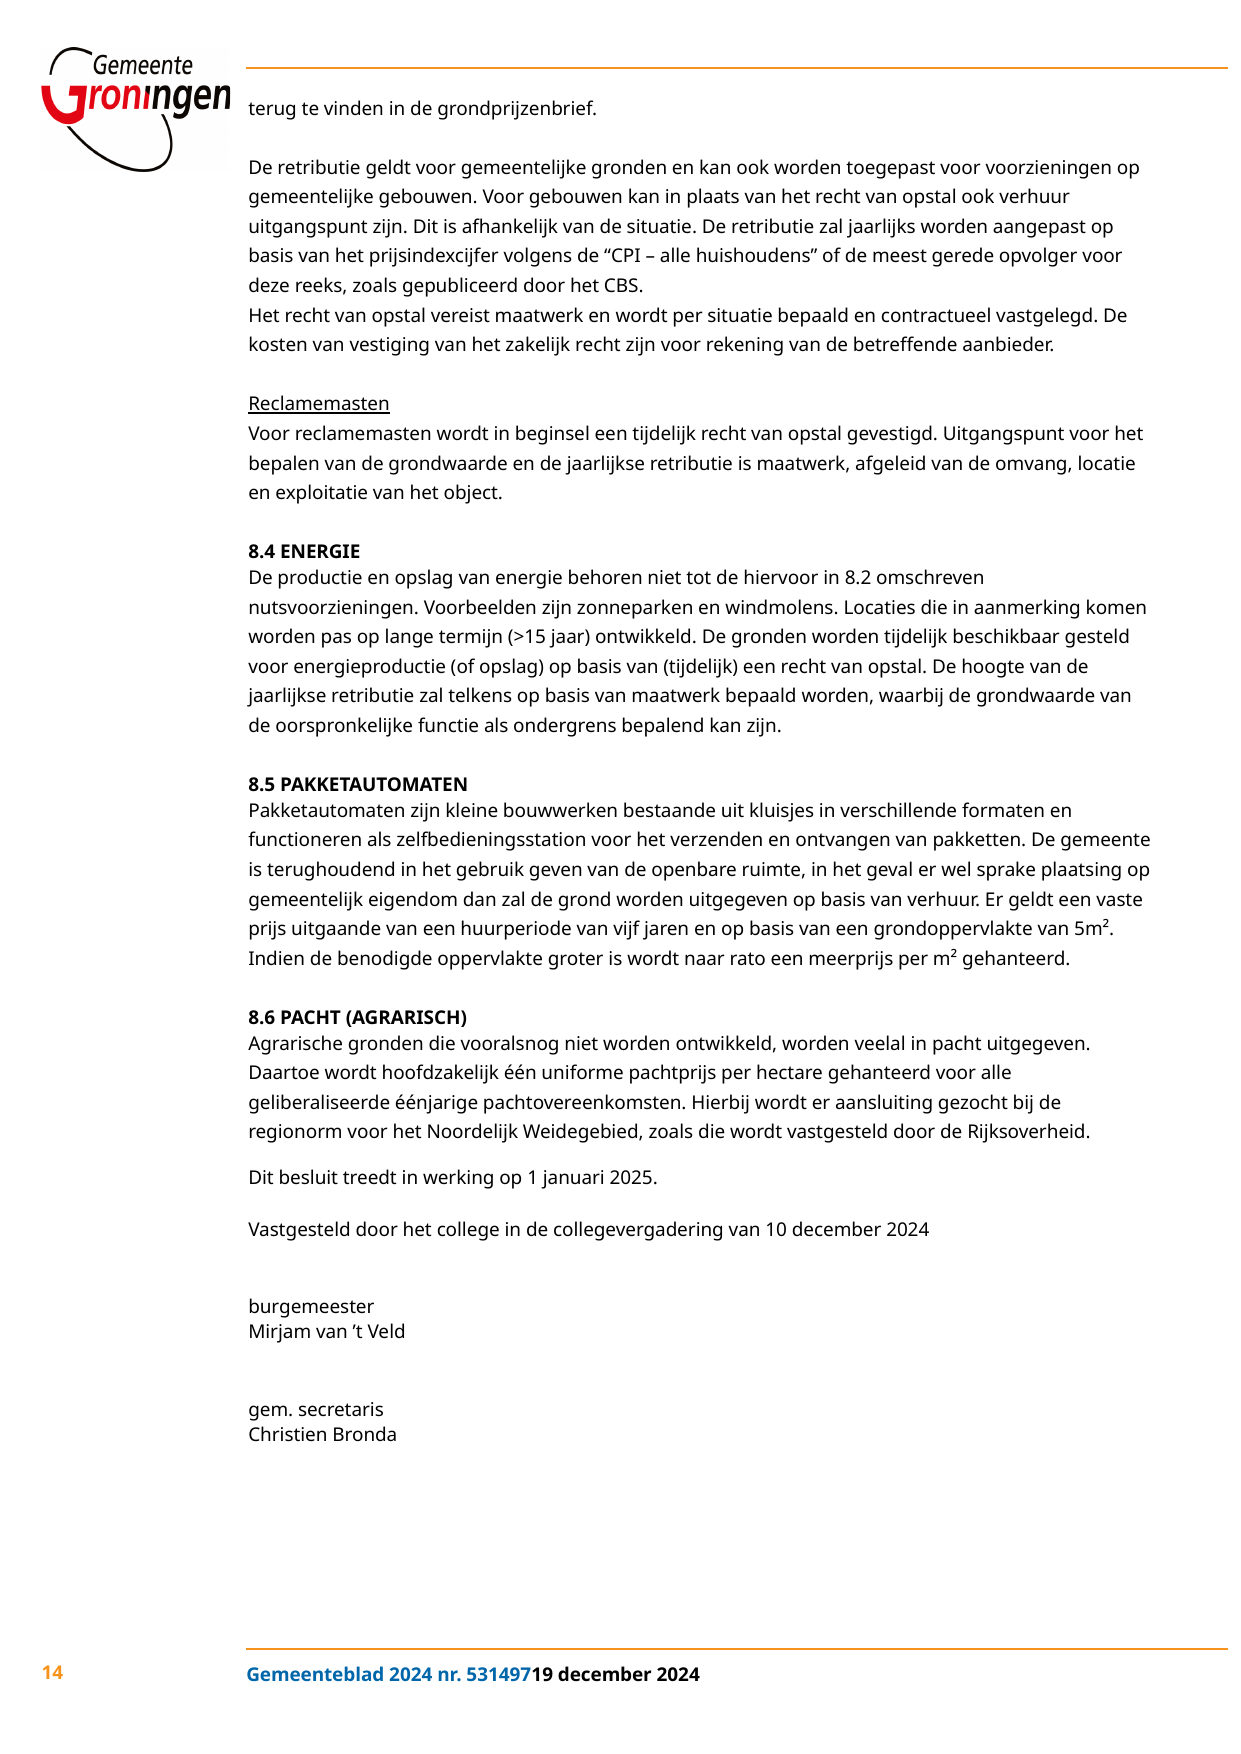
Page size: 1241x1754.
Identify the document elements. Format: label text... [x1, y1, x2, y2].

text Het recht van opstal vereist maatwerk en wordt per situatie bepaald en contractueel vastgelegd. De kosten van vestiging van het zakelijk recht zijn voor rekening van de betreffende aanbieder. [248, 302, 1152, 357]
text Vastgesteld door het college in de collegevergadering van 10 december 2024 [248, 1216, 1152, 1241]
text De retributie geldt voor gemeentelijke gronden en kan ook worden toegepast voor voorzieningen op gemeentelijke gebouwen. Voor gebouwen kan in plaats van het recht van opstal ook verhuur uitgangspunt zijn. Dit is afhankelijk van de situatie. De retributie zal jaarlijks worden aangepast op basis van het prijsindexcijfer volgens de “CPI – alle huishoudens” of de meest gerede opvolger voor deze reeks, zoals gepubliceerd door het CBS. [248, 154, 1152, 298]
text 8.6 PACHT (AGRARISCH) [248, 1004, 1152, 1030]
text Dit besluit treedt in werking op 1 januari 2025. [248, 1164, 1152, 1190]
text gem. secretaris [248, 1396, 1152, 1422]
text 8.4 ENERGIE [248, 538, 1152, 564]
text Reclamemasten [248, 391, 1152, 416]
text Voor reclamemasten wordt in beginsel een tijdelijk recht van opstal gevestigd. Uitgangspunt voor het bepalen van de grondwaarde en de jaarlijkse retributie is maatwerk, afgeleid van de omvang, locatie en exploitatie van het object. [248, 420, 1152, 505]
text De productie en opslag van energie behoren niet tot de hiervoor in 8.2 omschreven nutsvoorzieningen. Voorbeelden zijn zonneparken en windmolens. Locaties die in aanmerking komen worden pas op lange termijn (>15 jaar) ontwikkeld. De gronden worden tijdelijk beschikbaar gesteld voor energieproductie (of opslag) op basis van (tijdelijk) een recht van opstal. De hoogte van de jaarlijkse retributie zal telkens op basis van maatwerk bepaald worden, waarbij de grondwaarde van de oorspronkelijke functie als ondergrens bepalend kan zijn. [248, 564, 1152, 738]
text 8.5 PAKKETAUTOMATEN [248, 771, 1152, 797]
text terug te vinden in de grondprijzenbrief. [248, 95, 1152, 121]
text Pakketautomaten zijn kleine bouwwerken bestaande uit kluisjes in verschillende formaten en functioneren als zelfbedieningsstation voor het verzenden en ontvangen van pakketten. De gemeente is terughoudend in het gebruik geven van de openbare ruimte, in het geval er wel sprake plaatsing op gemeentelijk eigendom dan zal de grond worden uitgegeven op basis van verhuur. Er geldt een vaste prijs uitgaande van een huurperiode van vijf jaren en op basis van een grondoppervlakte van 5m². Indien de benodigde oppervlakte groter is wordt naar rato een meerprijs per m² gehanteerd. [248, 797, 1152, 971]
text Agrarische gronden die vooralsnog niet worden ontwikkeld, worden veelal in pacht uitgegeven. Daartoe wordt hoofdzakelijk één uniforme pachtprijs per hectare gehanteerd voor alle geliberaliseerde éénjarige pachtovereenkomsten. Hierbij wordt er aansluiting gezocht bij de regionorm voor het Noordelijk Weidegebied, zoals die wordt vastgesteld door de Rijksoverheid. [248, 1030, 1152, 1144]
picture [41, 47, 231, 172]
text Christien Bronda [248, 1422, 1152, 1447]
text burgemeester [248, 1293, 1152, 1319]
text Mirjam van ’t Veld [248, 1319, 1152, 1344]
